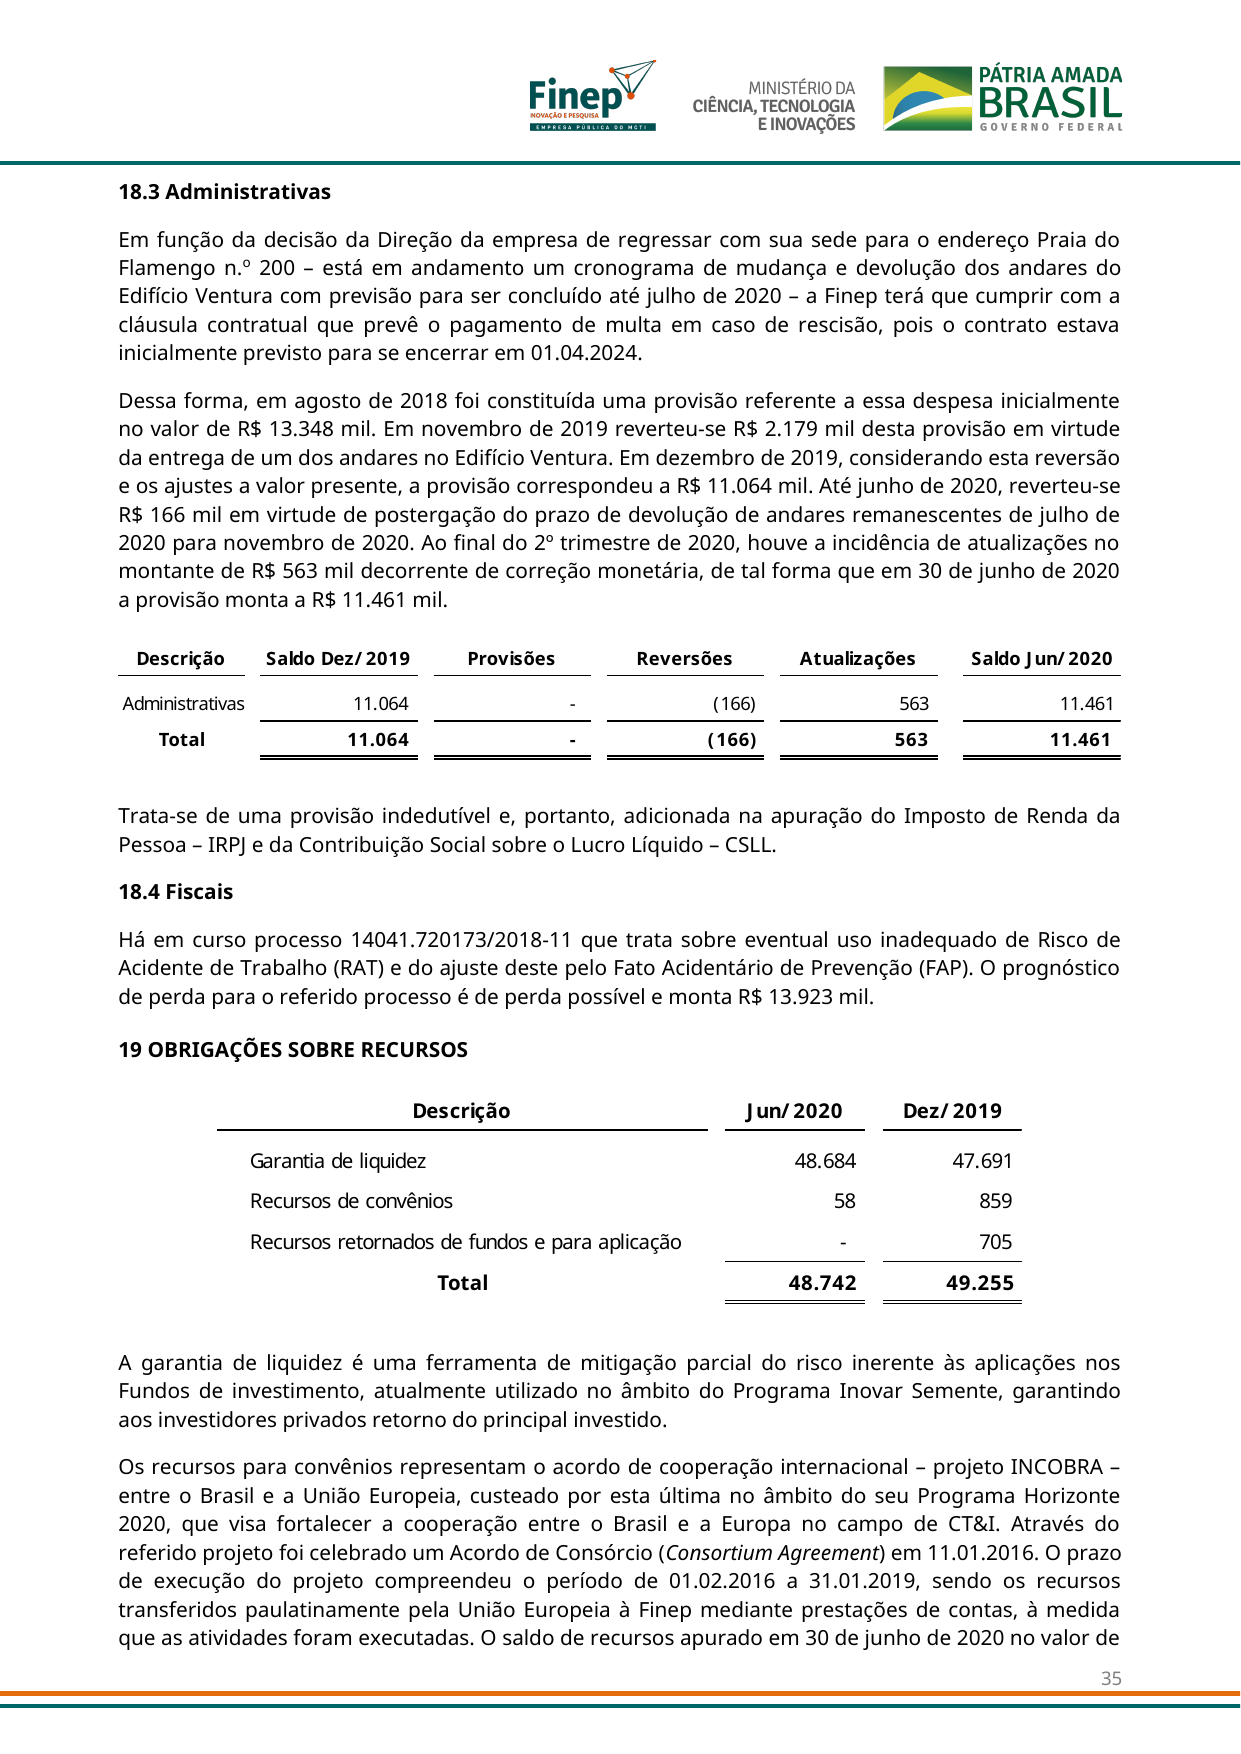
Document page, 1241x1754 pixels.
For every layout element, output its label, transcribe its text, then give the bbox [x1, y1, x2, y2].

text A garantia de liquidez é uma ferramenta de mitigação parcial do risco inerente às aplicações nos Fundos de investimento, atualmente utilizado no âmbito do Programa Inovar Semente, garantindo aos investidores privados retorno do principal investido. [118, 1348, 1122, 1433]
picture [530, 60, 1123, 134]
text Há em curso processo 14041.720173/2018-11 que trata sobre eventual uso inadequado de Risco de Acidente de Trabalho (RAT) e do ajuste deste pelo Fato Acidentário de Prevenção (FAP). O prognóstico de perda para o referido processo é de perda possível e monta R$ 13.923 mil. [118, 925, 1122, 1010]
subtitle 18.3 Administrativas [118, 177, 1122, 206]
text Dessa forma, em agosto de 2018 foi constituída uma provisão referente a essa despesa inicialmente no valor de R$ 13.348 mil. Em novembro de 2019 reverteu-se R$ 2.179 mil desta provisão em virtude da entrega de um dos andares no Edifício Ventura. Em dezembro de 2019, considerando esta reversão e os ajustes a valor presente, a provisão correspondeu a R$ 11.064 mil. Até junho de 2020, reverteu-se R$ 166 mil em virtude de postergação do prazo de devolução de andares remanescentes de julho de 2020 para novembro de 2020. Ao final do 2º trimestre de 2020, houve a incidência de atualizações no montante de R$ 563 mil decorrente de correção monetária, de tal forma que em 30 de junho de 2020 a provisão monta a R$ 11.461 mil. [118, 386, 1122, 613]
text Os recursos para convênios representam o acordo de cooperação internacional – projeto INCOBRA – entre o Brasil e a União Europeia, custeado por esta última no âmbito do seu Programa Horizonte 2020, que visa fortalecer a cooperação entre o Brasil e a Europa no campo de CT&I. Através do referido projeto foi celebrado um Acordo de Consórcio (Consortium Agreement) em 11.01.2016. O prazo de execução do projeto compreendeu o período de 01.02.2016 a 31.01.2019, sendo os recursos transferidos paulatinamente pela União Europeia à Finep mediante prestações de contas, à medida que as atividades foram executadas. O saldo de recursos apurado em 30 de junho de 2020 no valor de [118, 1452, 1122, 1652]
subtitle 18.4 Fiscais [118, 877, 1122, 906]
subtitle 19 OBRIGAÇÕES SOBRE RECURSOS [118, 1035, 1122, 1064]
text Em função da decisão da Direção da empresa de regressar com sua sede para o endereço Praia do Flamengo n.o 200 – está em andamento um cronograma de mudança e devolução dos andares do Edifício Ventura com previsão para ser concluído até julho de 2020 – a Finep terá que cumprir com a cláusula contratual que prevê o pagamento de multa em caso de rescisão, pois o contrato estava inicialmente previsto para se encerrar em 01.04.2024. [118, 225, 1122, 367]
text Trata-se de uma provisão indedutível e, portanto, adicionada na apuração do Imposto de Renda da Pessoa – IRPJ e da Contribuição Social sobre o Lucro Líquido – CSLL. [118, 802, 1122, 858]
